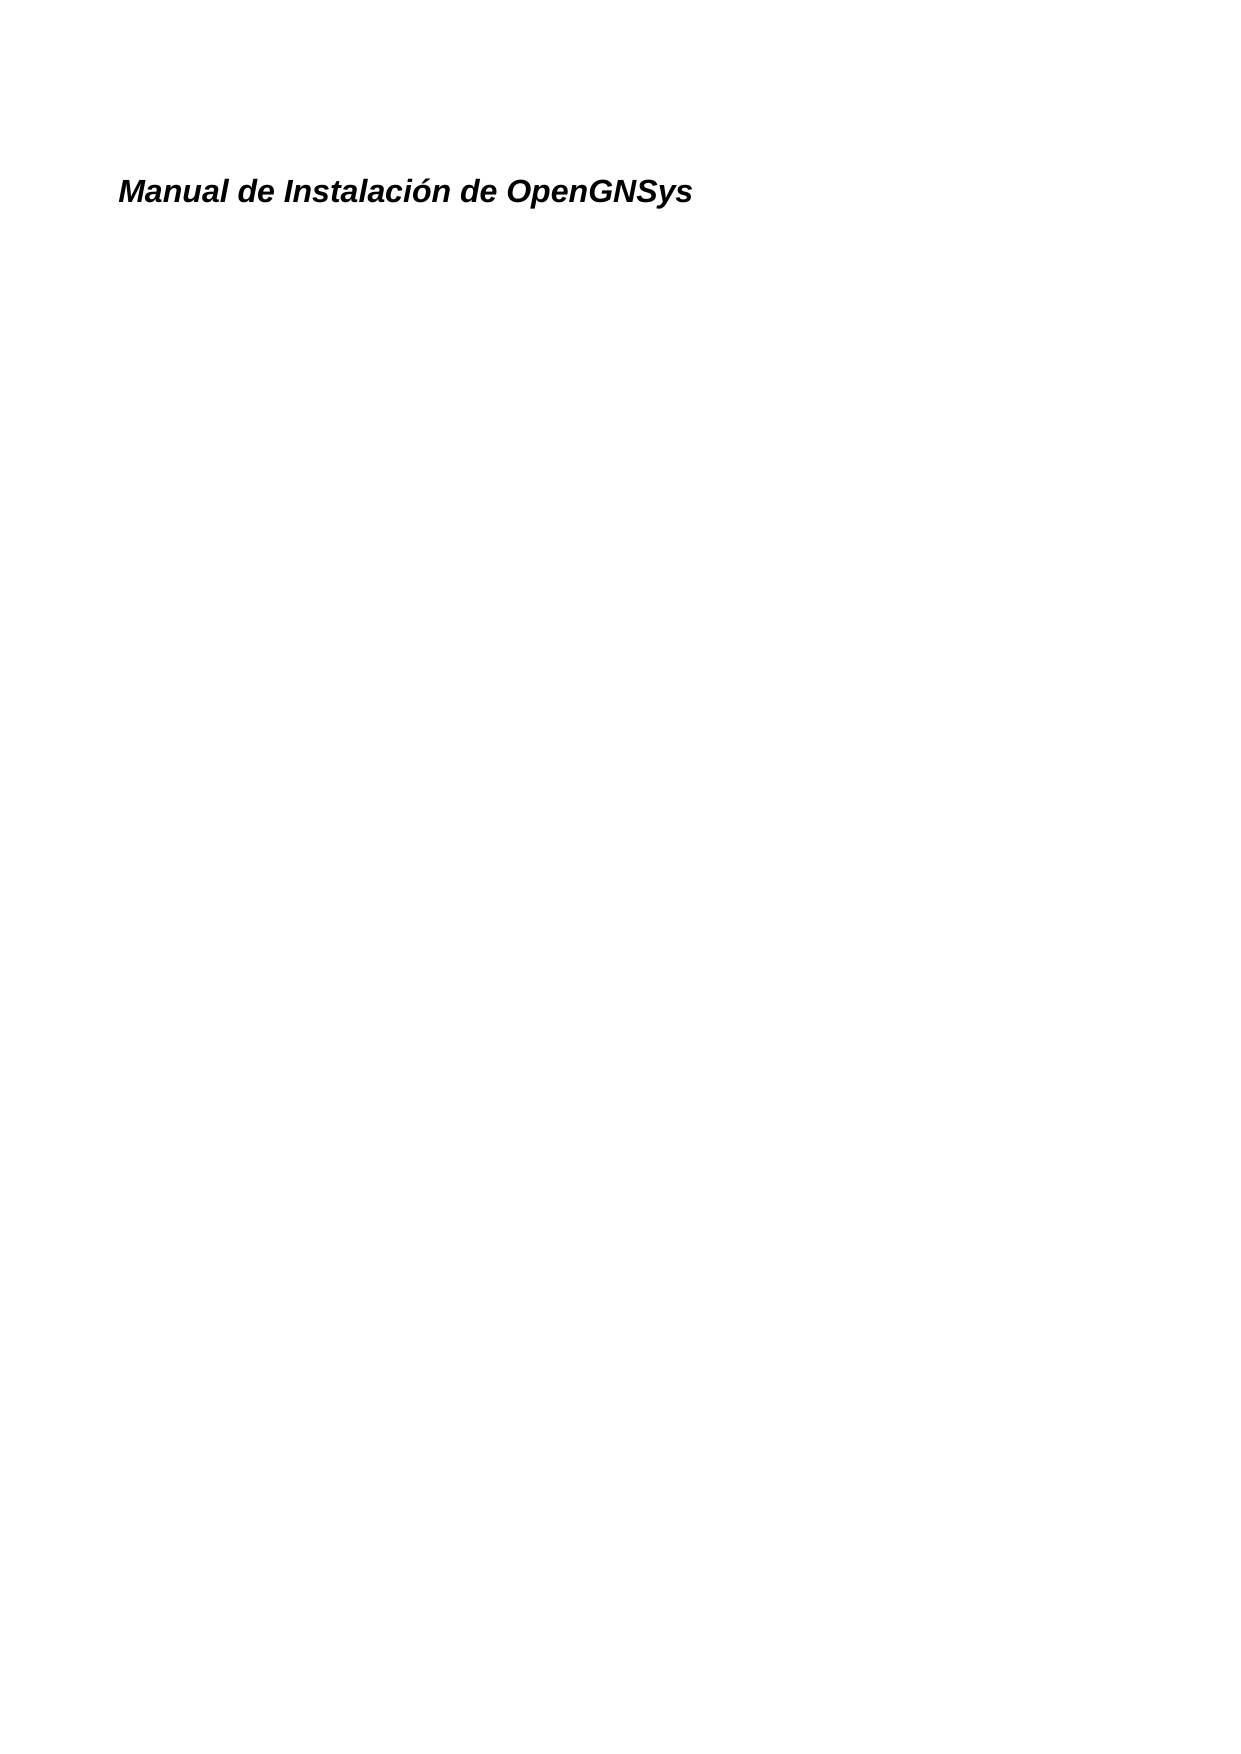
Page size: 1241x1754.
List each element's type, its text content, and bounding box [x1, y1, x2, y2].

subtitle Manual de Instalación de OpenGNSys [118, 172, 1122, 209]
